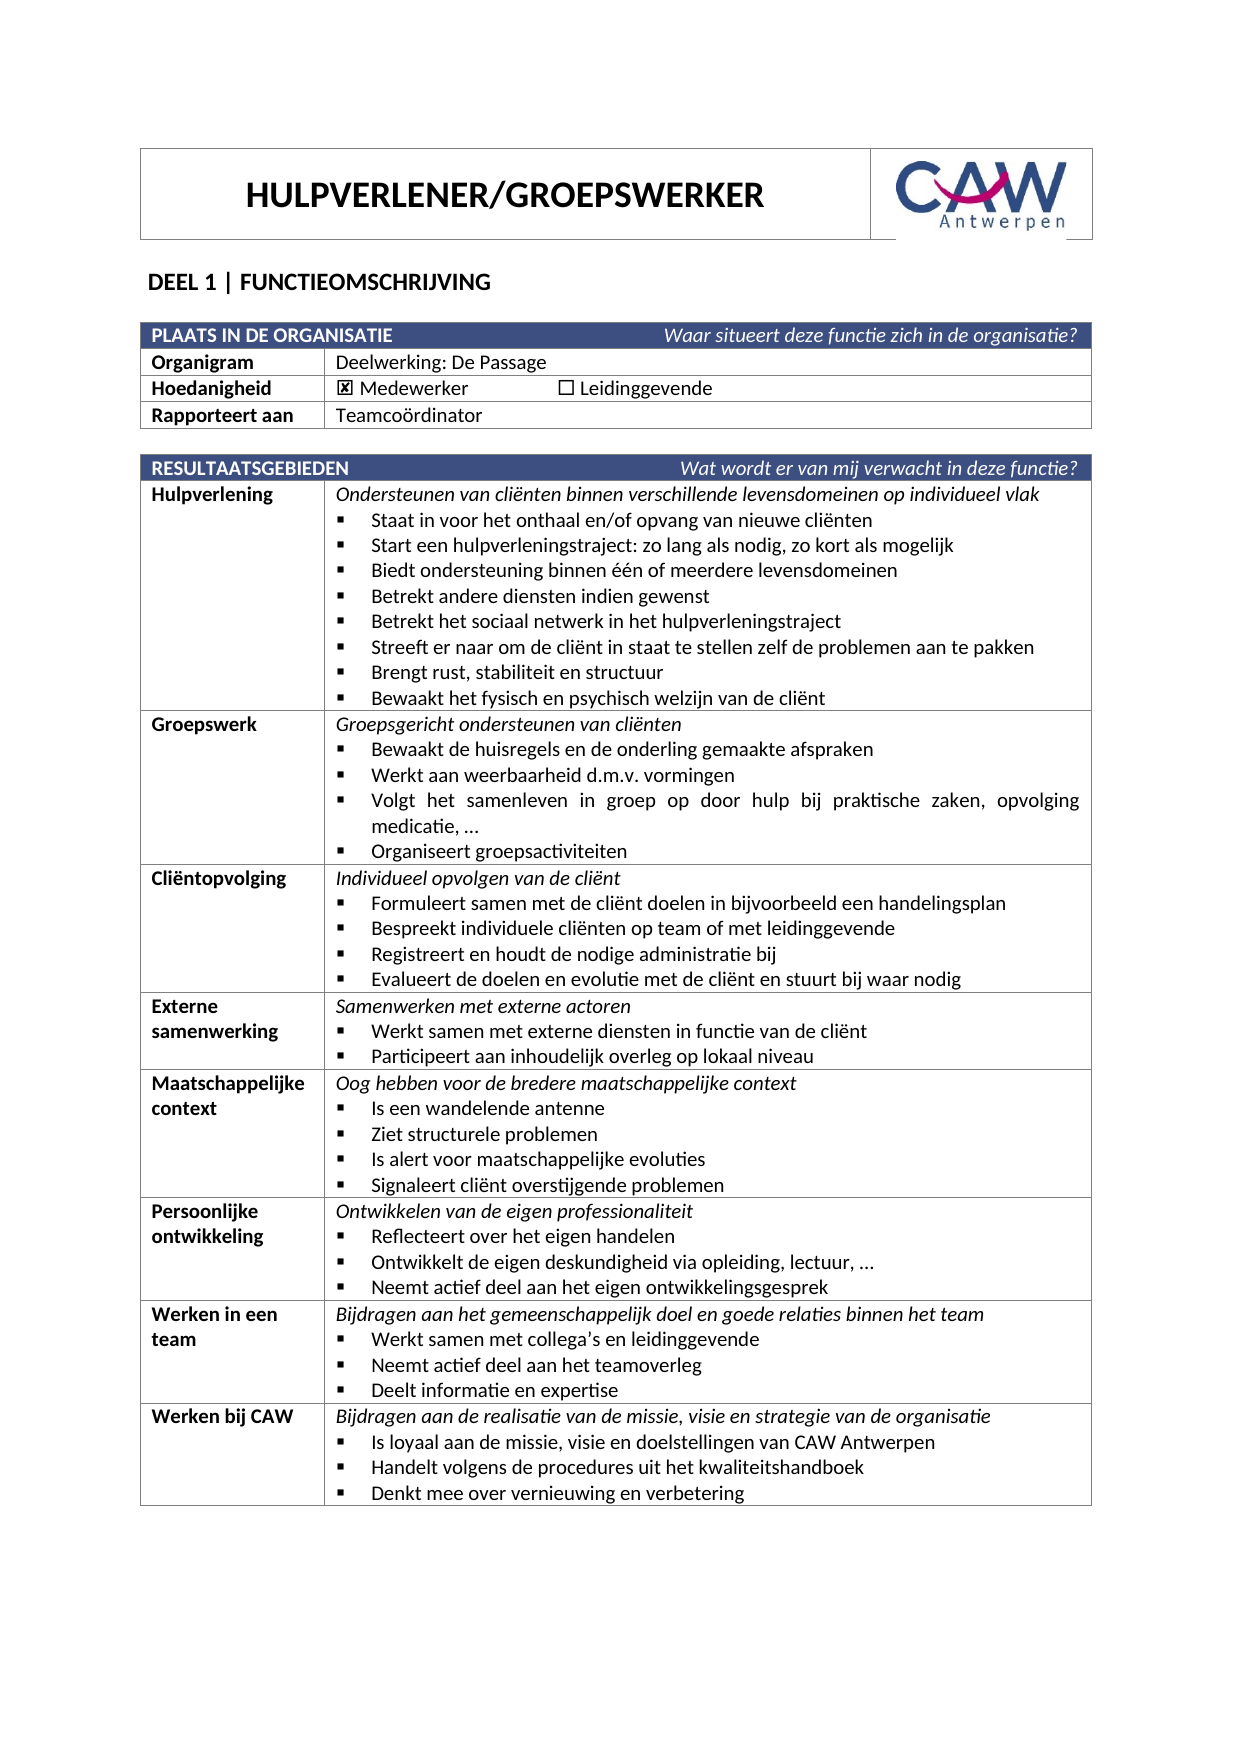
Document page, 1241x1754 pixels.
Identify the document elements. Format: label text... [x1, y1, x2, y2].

table_header [871, 149, 1092, 239]
table_cell Bijdragen aan het gemeenschappelijk doel en goede relaties binnen het team Werkt samen met collega’s en leidinggevende Neemt actief deel aan het teamoverleg Deelt informatie en expertise [325, 1301, 1091, 1403]
table_cell Ondersteunen van cliënten binnen verschillende levensdomeinen op individueel vlak Staat in voor het onthaal en/of opvang van nieuwe cliënten Start een hulpverleningstraject: zo lang als nodig, zo kort als mogelijk Biedt ondersteuning binnen één of meerdere levensdomeinen Betrekt andere diensten indien gewenst Betrekt het sociaal netwerk in het hulpverleningstraject Streeft er naar om de cliënt in staat te stellen zelf de problemen aan te pakken Brengt rust, stabiliteit en structuur Bewaakt het fysisch en psychisch welzijn van de cliënt [325, 481, 1091, 710]
table_header Wat wordt er van mij verwacht in deze functie? [575, 455, 1091, 480]
table_cell Hoedanigheid [141, 376, 324, 401]
table_cell Persoonlijke ontwikkeling [141, 1198, 324, 1300]
table_cell Hulpverlening [141, 481, 324, 710]
table_header Waar situeert deze functie zich in de organisatie? [616, 323, 1091, 348]
table_cell Werken bij CAW [141, 1404, 324, 1505]
table_header HULPVERLENER/GROEPSWERKER [141, 149, 870, 239]
table_header RESULTAATSGEBIEDEN [141, 455, 575, 480]
table_cell Groepswerk [141, 711, 324, 864]
table_cell Bijdragen aan de realisatie van de missie, visie en strategie van de organisatie Is loyaal aan de missie, visie en doelstellingen van CAW Antwerpen Handelt volgens de procedures uit het kwaliteitshandboek Denkt mee over vernieuwing en verbetering [325, 1404, 1091, 1505]
text DEEL 1 | FUNCTIEOMSCHRIJVING [148, 266, 1093, 296]
table_cell Organigram [141, 349, 324, 374]
table_cell Maatschappelijke context [141, 1070, 324, 1197]
table_cell Ontwikkelen van de eigen professionaliteit Reflecteert over het eigen handelen Ontwikkelt de eigen deskundigheid via opleiding, lectuur, … Neemt actief deel aan het eigen ontwikkelingsgesprek [325, 1198, 1091, 1300]
table_cell Groepsgericht ondersteunen van cliënten Bewaakt de huisregels en de onderling gemaakte afspraken Werkt aan weerbaarheid d.m.v. vormingen Volgt het samenleven in groep op door hulp bij praktische zaken, opvolging medicatie, … Organiseert groepsactiviteiten [325, 711, 1091, 864]
table_cell Deelwerking: De Passage [325, 349, 1091, 374]
table_header PLAATS IN DE ORGANISATIE [141, 323, 616, 348]
table_cell Samenwerken met externe actoren Werkt samen met externe diensten in functie van de cliënt Participeert aan inhoudelijk overleg op lokaal niveau [325, 993, 1091, 1069]
table_cell  Medewerker  Leidinggevende [325, 376, 1091, 401]
table_cell Werken in een team [141, 1301, 324, 1403]
table_cell Individueel opvolgen van de cliënt Formuleert samen met de cliënt doelen in bijvoorbeeld een handelingsplan Bespreekt individuele cliënten op team of met leidinggevende Registreert en houdt de nodige administratie bij Evalueert de doelen en evolutie met de cliënt en stuurt bij waar nodig [325, 865, 1091, 992]
table_cell Rapporteert aan [141, 402, 324, 427]
table_cell Externe samenwerking [141, 993, 324, 1069]
table_cell Teamcoördinator [325, 402, 1091, 427]
table_cell Cliëntopvolging [141, 865, 324, 992]
table_cell Oog hebben voor de bredere maatschappelijke context Is een wandelende antenne Ziet structurele problemen Is alert voor maatschappelijke evoluties Signaleert cliënt overstijgende problemen [325, 1070, 1091, 1197]
